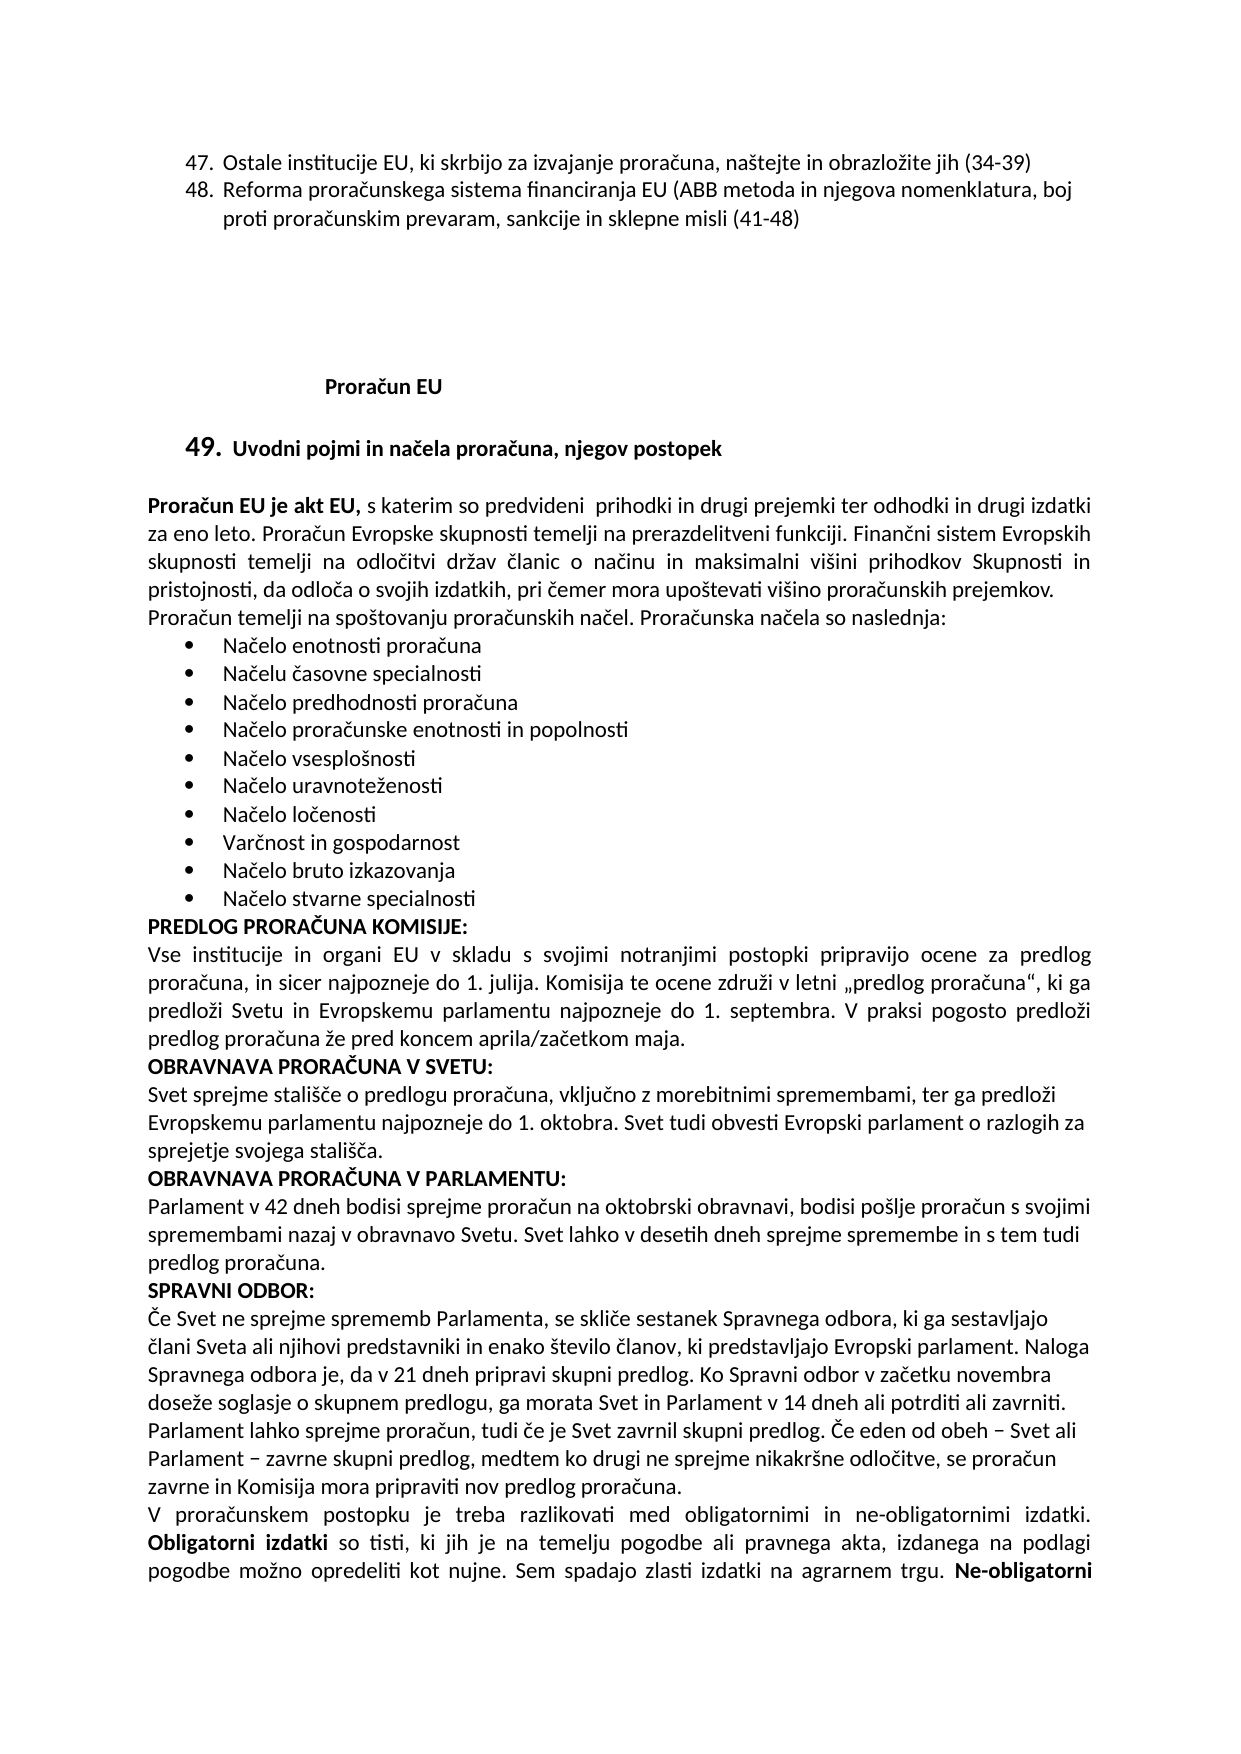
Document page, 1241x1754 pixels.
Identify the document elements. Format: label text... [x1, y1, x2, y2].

text Proračun temelji na spoštovanju proračunskih načel. Proračunska načela so naslednja: [148, 603, 1093, 632]
text Proračun EU [185, 372, 1093, 400]
text SPRAVNI ODBOR: [148, 1276, 1093, 1304]
list Načelo predhodnosti proračuna [185, 688, 1093, 716]
text OBRAVNAVA PRORAČUNA V PARLAMENTU: [148, 1164, 1093, 1192]
list Načelo proračunske enotnosti in popolnosti [185, 716, 1093, 744]
list Reforma proračunskega sistema financiranja EU (ABB metoda in njegova nomenklatura, boj proti proračunskim prevaram, sankcije in sklepne misli (41-48) [185, 176, 1093, 232]
list Načelo enotnosti proračuna [185, 632, 1093, 659]
text Če Svet ne sprejme sprememb Parlamenta, se skliče sestanek Spravnega odbora, ki ga sestavljajo člani Sveta ali njihovi predstavniki in enako število članov, ki predstavljajo Evropski parlament. Naloga Spravnega odbora je, da v 21 dneh pripravi skupni predlog. Ko Spravni odbor v začetku novembra doseže soglasje o skupnem predlogu, ga morata Svet in Parlament v 14 dneh ali potrditi ali zavrniti. Parlament lahko sprejme proračun, tudi če je Svet zavrnil skupni predlog. Če eden od obeh − Svet ali Parlament − zavrne skupni predlog, medtem ko drugi ne sprejme nikakršne odločitve, se proračun zavrne in Komisija mora pripraviti nov predlog proračuna. [148, 1304, 1093, 1500]
text PREDLOG PRORAČUNA KOMISIJE: [148, 912, 1093, 940]
list Načelu časovne specialnosti [185, 659, 1093, 688]
text OBRAVNAVA PRORAČUNA V SVETU: [148, 1052, 1093, 1080]
text Proračun EU je akt EU, s katerim so predvideni prihodki in drugi prejemki ter odhodki in drugi izdatki za eno leto. Proračun Evropske skupnosti temelji na prerazdelitveni funkciji. Finančni sistem Evropskih skupnosti temelji na odločitvi držav članic o načinu in maksimalni višini prihodkov Skupnosti in pristojnosti, da odloča o svojih izdatkih, pri čemer mora upoštevati višino proračunskih prejemkov. [148, 491, 1093, 603]
list Ostale institucije EU, ki skrbijo za izvajanje proračuna, naštejte in obrazložite jih (34-39) [185, 148, 1093, 176]
text Parlament v 42 dneh bodisi sprejme proračun na oktobrski obravnavi, bodisi pošlje proračun s svojimi spremembami nazaj v obravnavo Svetu. Svet lahko v desetih dneh sprejme spremembe in s tem tudi predlog proračuna. [148, 1192, 1093, 1276]
list Varčnost in gospodarnost [185, 828, 1093, 856]
list Načelo uravnoteženosti [185, 772, 1093, 800]
list Načelo bruto izkazovanja [185, 856, 1093, 884]
text Vse institucije in organi EU v skladu s svojimi notranjimi postopki pripravijo ocene za predlog proračuna, in sicer najpozneje do 1. julija. Komisija te ocene združi v letni „predlog proračuna“, ki ga predloži Svetu in Evropskemu parlamentu najpozneje do 1. septembra. V praksi pogosto predloži predlog proračuna že pred koncem aprila/začetkom maja. [148, 940, 1093, 1052]
list Uvodni pojmi in načela proračuna, njegov postopek [185, 428, 1093, 463]
list Načelo vsesplošnosti [185, 744, 1093, 772]
list Načelo ločenosti [185, 800, 1093, 828]
text V proračunskem postopku je treba razlikovati med obligatornimi in ne-obligatornimi izdatki. Obligatorni izdatki so tisti, ki jih je na temelju pogodbe ali pravnega akta, izdanega na podlagi pogodbe možno opredeliti kot nujne. Sem spadajo zlasti izdatki na agrarnem trgu. Ne-obligatorni [148, 1500, 1093, 1584]
text Svet sprejme stališče o predlogu proračuna, vključno z morebitnimi spremembami, ter ga predloži Evropskemu parlamentu najpozneje do 1. oktobra. Svet tudi obvesti Evropski parlament o razlogih za sprejetje svojega stališča. [148, 1080, 1093, 1164]
list Načelo stvarne specialnosti [185, 884, 1093, 912]
